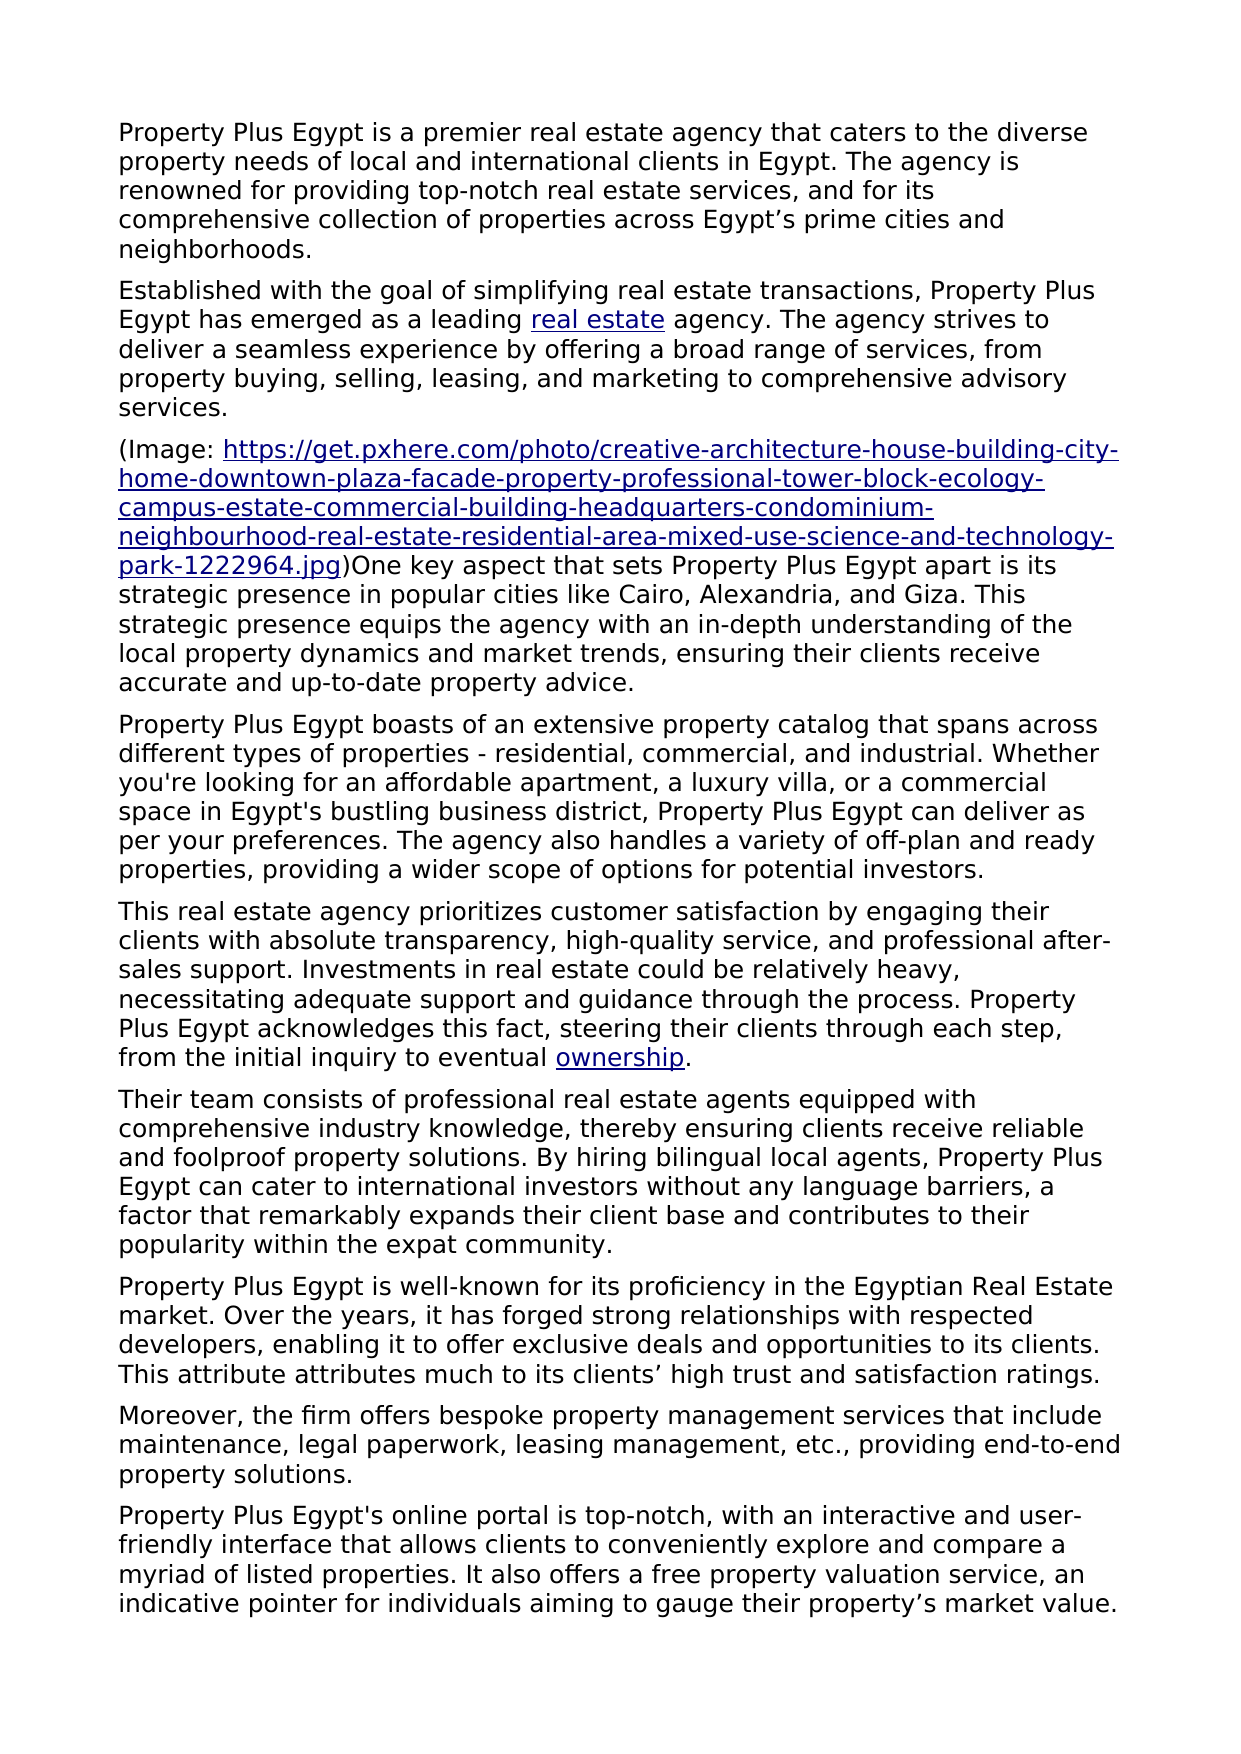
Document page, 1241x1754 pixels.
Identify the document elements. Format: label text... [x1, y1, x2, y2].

text Moreover, the firm offers bespoke property management services that include maintenance, legal paperwork, leasing management, etc., providing end-to-end property solutions. [118, 1401, 1122, 1489]
text (Image: https://get.pxhere.com/photo/creative-architecture-house-building-city-home-downtown-plaza-facade-property-professional-tower-block-ecology-campus-estate-commercial-building-headquarters-condominium-neighbourhood-real-estate-residential-area-mixed-use-science-and-technology-park-1222964.jpg)One key aspect that sets Property Plus Egypt apart is its strategic presence in popular cities like Cairo, Alexandria, and Giza. This strategic presence equips the agency with an in-depth understanding of the local property dynamics and market trends, ensuring their clients receive accurate and up-to-date property advice. [118, 435, 1122, 697]
text Property Plus Egypt's online portal is top-notch, with an interactive and user-friendly interface that allows clients to conveniently explore and compare a myriad of listed properties. It also offers a free property valuation service, an indicative pointer for individuals aiming to gauge their property’s market value. [118, 1501, 1122, 1618]
text Property Plus Egypt is a premier real estate agency that caters to the diverse property needs of local and international clients in Egypt. The agency is renowned for providing top-notch real estate services, and for its comprehensive collection of properties across Egypt’s prime cities and neighborhoods. [118, 118, 1122, 264]
text Property Plus Egypt is well-known for its proficiency in the Egyptian Real Estate market. Over the years, it has forged strong relationships with respected developers, enabling it to offer exclusive deals and opportunities to its clients. This attribute attributes much to its clients’ high trust and satisfaction ratings. [118, 1272, 1122, 1389]
text This real estate agency prioritizes customer satisfaction by engaging their clients with absolute transparency, high-quality service, and professional after-sales support. Investments in real estate could be relatively heavy, necessitating adequate support and guidance through the process. Property Plus Egypt acknowledges this fact, steering their clients through each step, from the initial inquiry to eventual ownership. [118, 897, 1122, 1072]
text Established with the goal of simplifying real estate transactions, Property Plus Egypt has emerged as a leading real estate agency. The agency strives to deliver a seamless experience by offering a broad range of services, from property buying, selling, leasing, and marketing to comprehensive advisory services. [118, 276, 1122, 422]
text Their team consists of professional real estate agents equipped with comprehensive industry knowledge, thereby ensuring clients receive reliable and foolproof property solutions. By hiring bilingual local agents, Property Plus Egypt can cater to international investors without any language barriers, a factor that remarkably expands their client base and contributes to their popularity within the expat community. [118, 1085, 1122, 1260]
text Property Plus Egypt boasts of an extensive property catalog that spans across different types of properties - residential, commercial, and industrial. Whether you're looking for an affordable apartment, a luxury villa, or a commercial space in Egypt's bustling business district, Property Plus Egypt can deliver as per your preferences. The agency also handles a variety of off-plan and ready properties, providing a wider scope of options for potential investors. [118, 710, 1122, 885]
